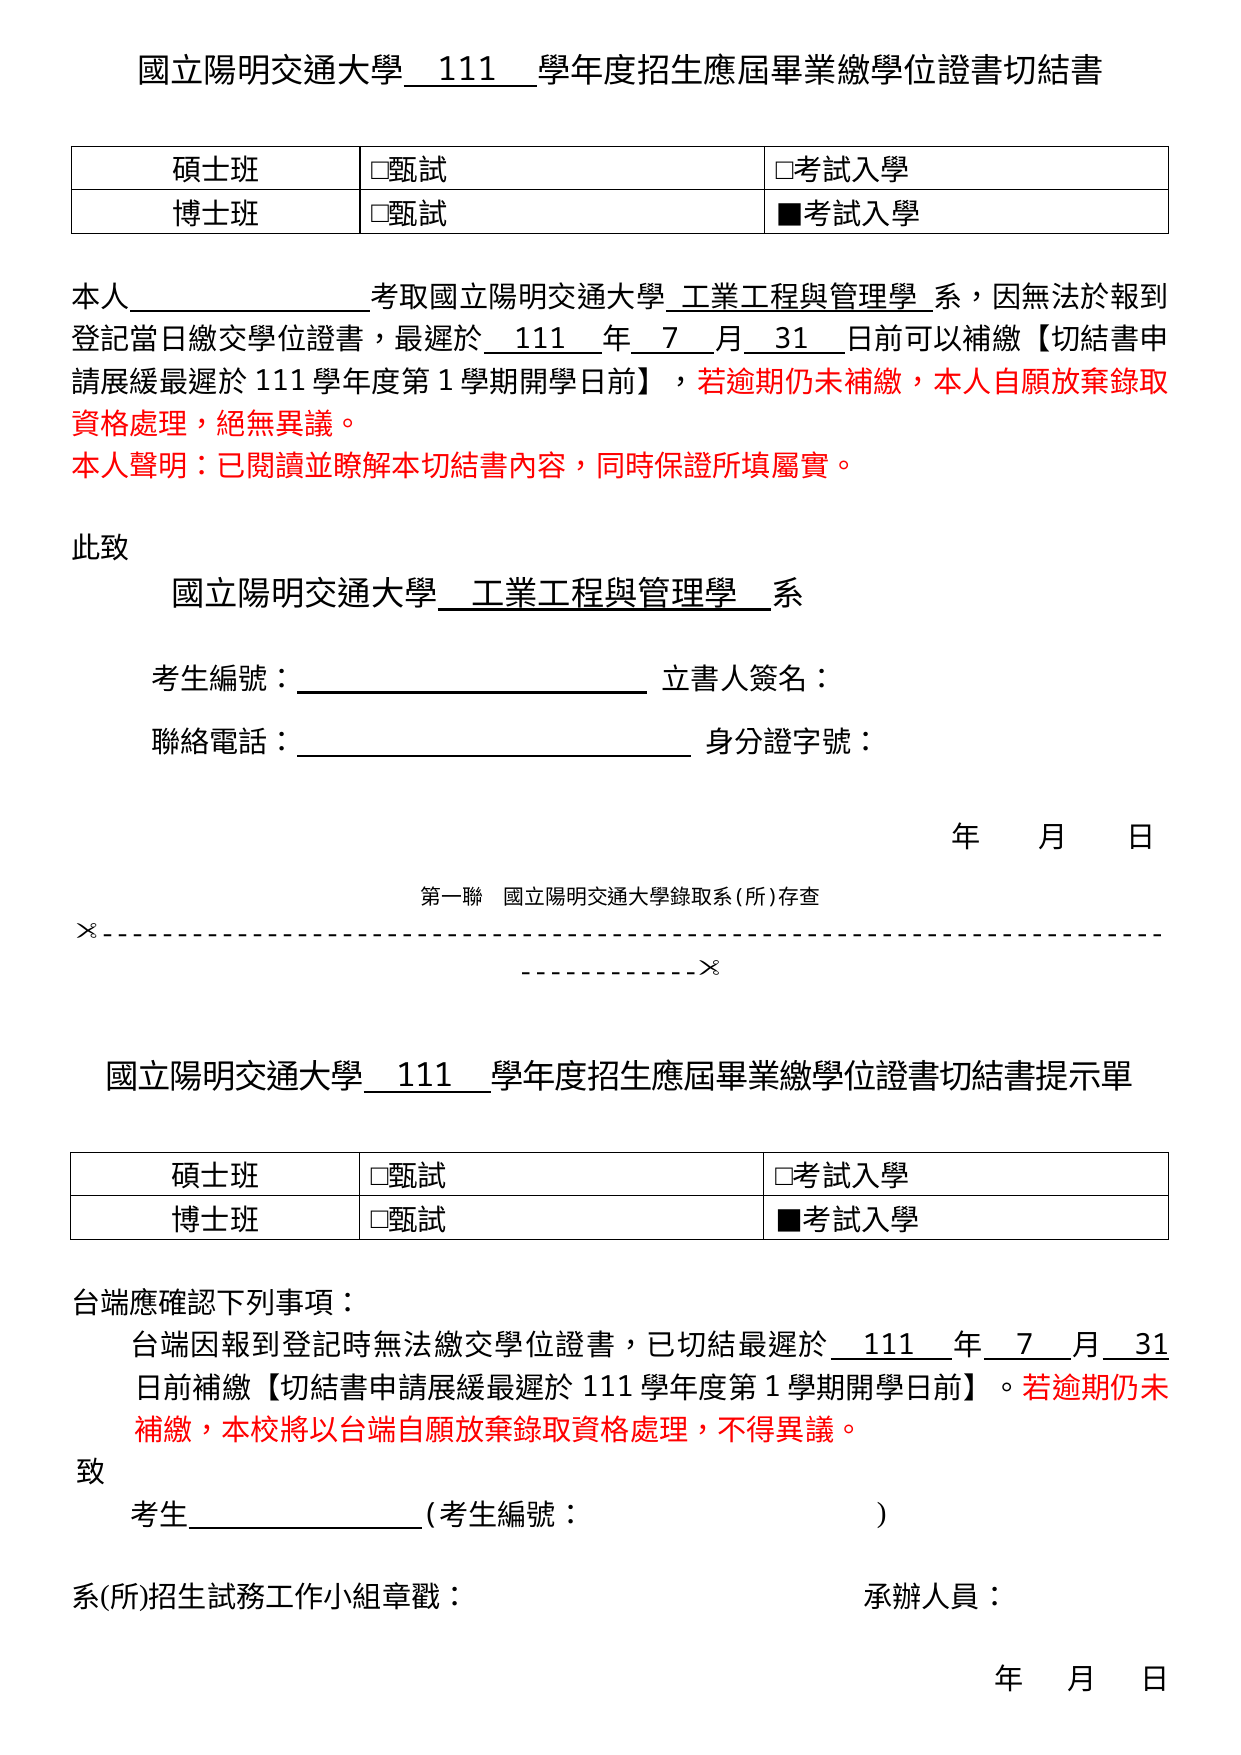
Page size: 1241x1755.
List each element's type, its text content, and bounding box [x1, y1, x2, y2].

table_header 碩士班 [72, 147, 359, 189]
text 系(所)招生試務工作小組章戳： 承辦人員： [71, 1573, 1169, 1616]
text ----------------------------------------------------------------------------------- [71, 914, 1169, 989]
text 國立陽明交通大學 111 學年度招生應屆畢業繳學位證書切結書 [71, 37, 1169, 92]
table_cell ■考試入學 [765, 190, 1168, 233]
text 台端因報到登記時無法繳交學位證書，已切結最遲於 111 年 7 月 31 日前補繳【切結書申請展緩最遲於111學年度第1學期開學日前】。若逾期仍未補繳，本校將以台端自願放棄錄取資格處理，不得異議。 [130, 1322, 1169, 1449]
table_cell 博士班 [71, 1196, 359, 1239]
text 聯絡電話： 身分證字號： [71, 719, 1169, 761]
text 台端應確認下列事項： [71, 1279, 1169, 1322]
text 年 月 日 [71, 813, 1169, 856]
text 致 [77, 1449, 1169, 1491]
table_header □甄試 [361, 147, 764, 189]
text 本人聲明：已閱讀並瞭解本切結書內容，同時保證所填屬實。 [71, 443, 1169, 485]
table_cell ■考試入學 [764, 1196, 1168, 1239]
text 考生 (考生編號： ) [130, 1491, 1169, 1533]
table_cell □甄試 [360, 1196, 763, 1239]
table_header □考試入學 [764, 1153, 1168, 1195]
text 本人 考取國立陽明交通大學 工業工程與管理學 系，因無法於報到登記當日繳交學位證書，最遲於 111 年 7 月 31 日前可以補繳【切結書申請展緩最遲於111學年度第1學期開學日前】，若逾期仍未補繳，本人自願放棄錄取資格處理，絕無異議。 [71, 273, 1169, 443]
text 考生編號： 立書人簽名： [71, 655, 1169, 697]
table_header □考試入學 [765, 147, 1168, 189]
text 第一聯 國立陽明交通大學錄取系(所)存查 [71, 877, 1169, 914]
text 此致 [71, 525, 1169, 567]
table_header □甄試 [360, 1153, 763, 1195]
text 國立陽明交通大學 工業工程與管理學 系 [71, 567, 1169, 616]
text 國立陽明交通大學 111 學年度招生應屆畢業繳學位證書切結書提示單 [71, 1043, 1169, 1098]
table_header 碩士班 [71, 1153, 359, 1195]
table_cell □甄試 [361, 190, 764, 233]
text 年 月 日 [71, 1655, 1169, 1698]
table_cell 博士班 [72, 190, 359, 233]
